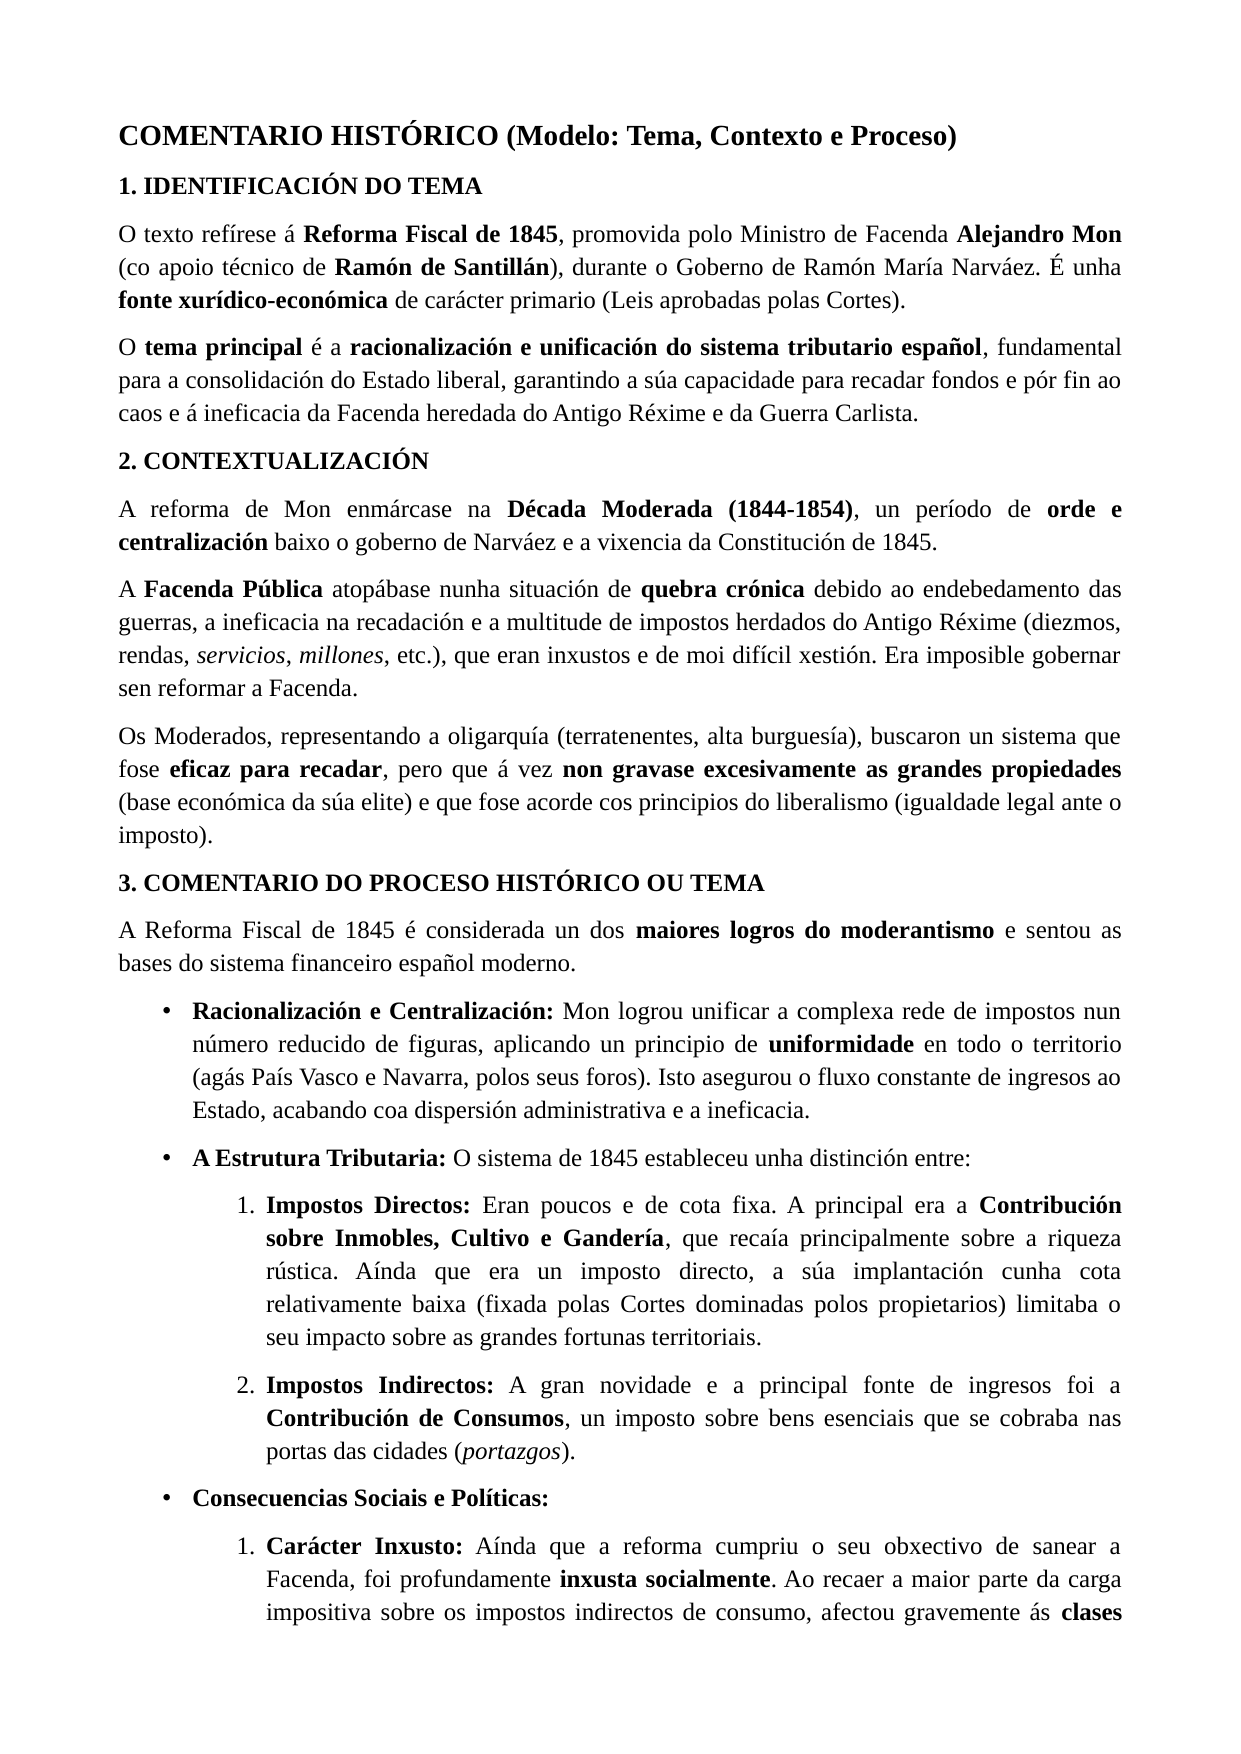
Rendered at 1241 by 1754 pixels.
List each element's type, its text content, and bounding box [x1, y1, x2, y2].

text O texto refírese á Reforma Fiscal de 1845, promovida polo Ministro de Facenda Alejandro Mon (co apoio técnico de Ramón de Santillán), durante o Goberno de Ramón María Narváez. É unha fonte xurídico-económica de carácter primario (Leis aprobadas polas Cortes). [118, 219, 1122, 314]
list Consecuencias Sociais e Políticas: [162, 1483, 1122, 1512]
list Impostos Indirectos: A gran novidade e a principal fonte de ingresos foi a Contribución de Consumos, un imposto sobre bens esenciais que se cobraba nas portas das cidades (portazgos). [236, 1370, 1122, 1465]
list Impostos Directos: Eran poucos e de cota fixa. A principal era a Contribución sobre Inmobles, Cultivo e Gandería, que recaía principalmente sobre a riqueza rústica. Aínda que era un imposto directo, a súa implantación cunha cota relativamente baixa (fixada polas Cortes dominadas polos propietarios) limitaba o seu impacto sobre as grandes fortunas territoriais. [236, 1190, 1122, 1351]
subtitle 1. IDENTIFICACIÓN DO TEMA [118, 171, 1122, 200]
text Os Moderados, representando a oligarquía (terratenentes, alta burguesía), buscaron un sistema que fose eficaz para recadar, pero que á vez non gravase excesivamente as grandes propiedades (base económica da súa elite) e que fose acorde cos principios do liberalismo (igualdade legal ante o imposto). [118, 721, 1122, 849]
text O tema principal é a racionalización e unificación do sistema tributario español, fundamental para a consolidación do Estado liberal, garantindo a súa capacidade para recadar fondos e pór fin ao caos e á ineficacia da Facenda heredada do Antigo Réxime e da Guerra Carlista. [118, 332, 1122, 427]
text A reforma de Mon enmárcase na Década Moderada (1844-1854), un período de orde e centralización baixo o goberno de Narváez e a vixencia da Constitución de 1845. [118, 494, 1122, 556]
subtitle COMENTARIO HISTÓRICO (Modelo: Tema, Contexto e Proceso) [118, 118, 1122, 152]
text A Facenda Pública atopábase nunha situación de quebra crónica debido ao endebedamento das guerras, a ineficacia na recadación e a multitude de impostos herdados do Antigo Réxime (diezmos, rendas, servicios, millones, etc.), que eran inxustos e de moi difícil xestión. Era imposible gobernar sen reformar a Facenda. [118, 574, 1122, 702]
list Racionalización e Centralización: Mon logrou unificar a complexa rede de impostos nun número reducido de figuras, aplicando un principio de uniformidade en todo o territorio (agás País Vasco e Navarra, polos seus foros). Isto asegurou o fluxo constante de ingresos ao Estado, acabando coa dispersión administrativa e a ineficacia. [162, 996, 1122, 1124]
subtitle 2. CONTEXTUALIZACIÓN [118, 446, 1122, 475]
text A Reforma Fiscal de 1845 é considerada un dos maiores logros do moderantismo e sentou as bases do sistema financeiro español moderno. [118, 915, 1122, 977]
list Carácter Inxusto: Aínda que a reforma cumpriu o seu obxectivo de sanear a Facenda, foi profundamente inxusta socialmente. Ao recaer a maior parte da carga impositiva sobre os impostos indirectos de consumo, afectou gravemente ás clases [236, 1531, 1122, 1626]
subtitle 3. COMENTARIO DO PROCESO HISTÓRICO OU TEMA [118, 868, 1122, 896]
list A Estrutura Tributaria: O sistema de 1845 estableceu unha distinción entre: [162, 1143, 1122, 1171]
